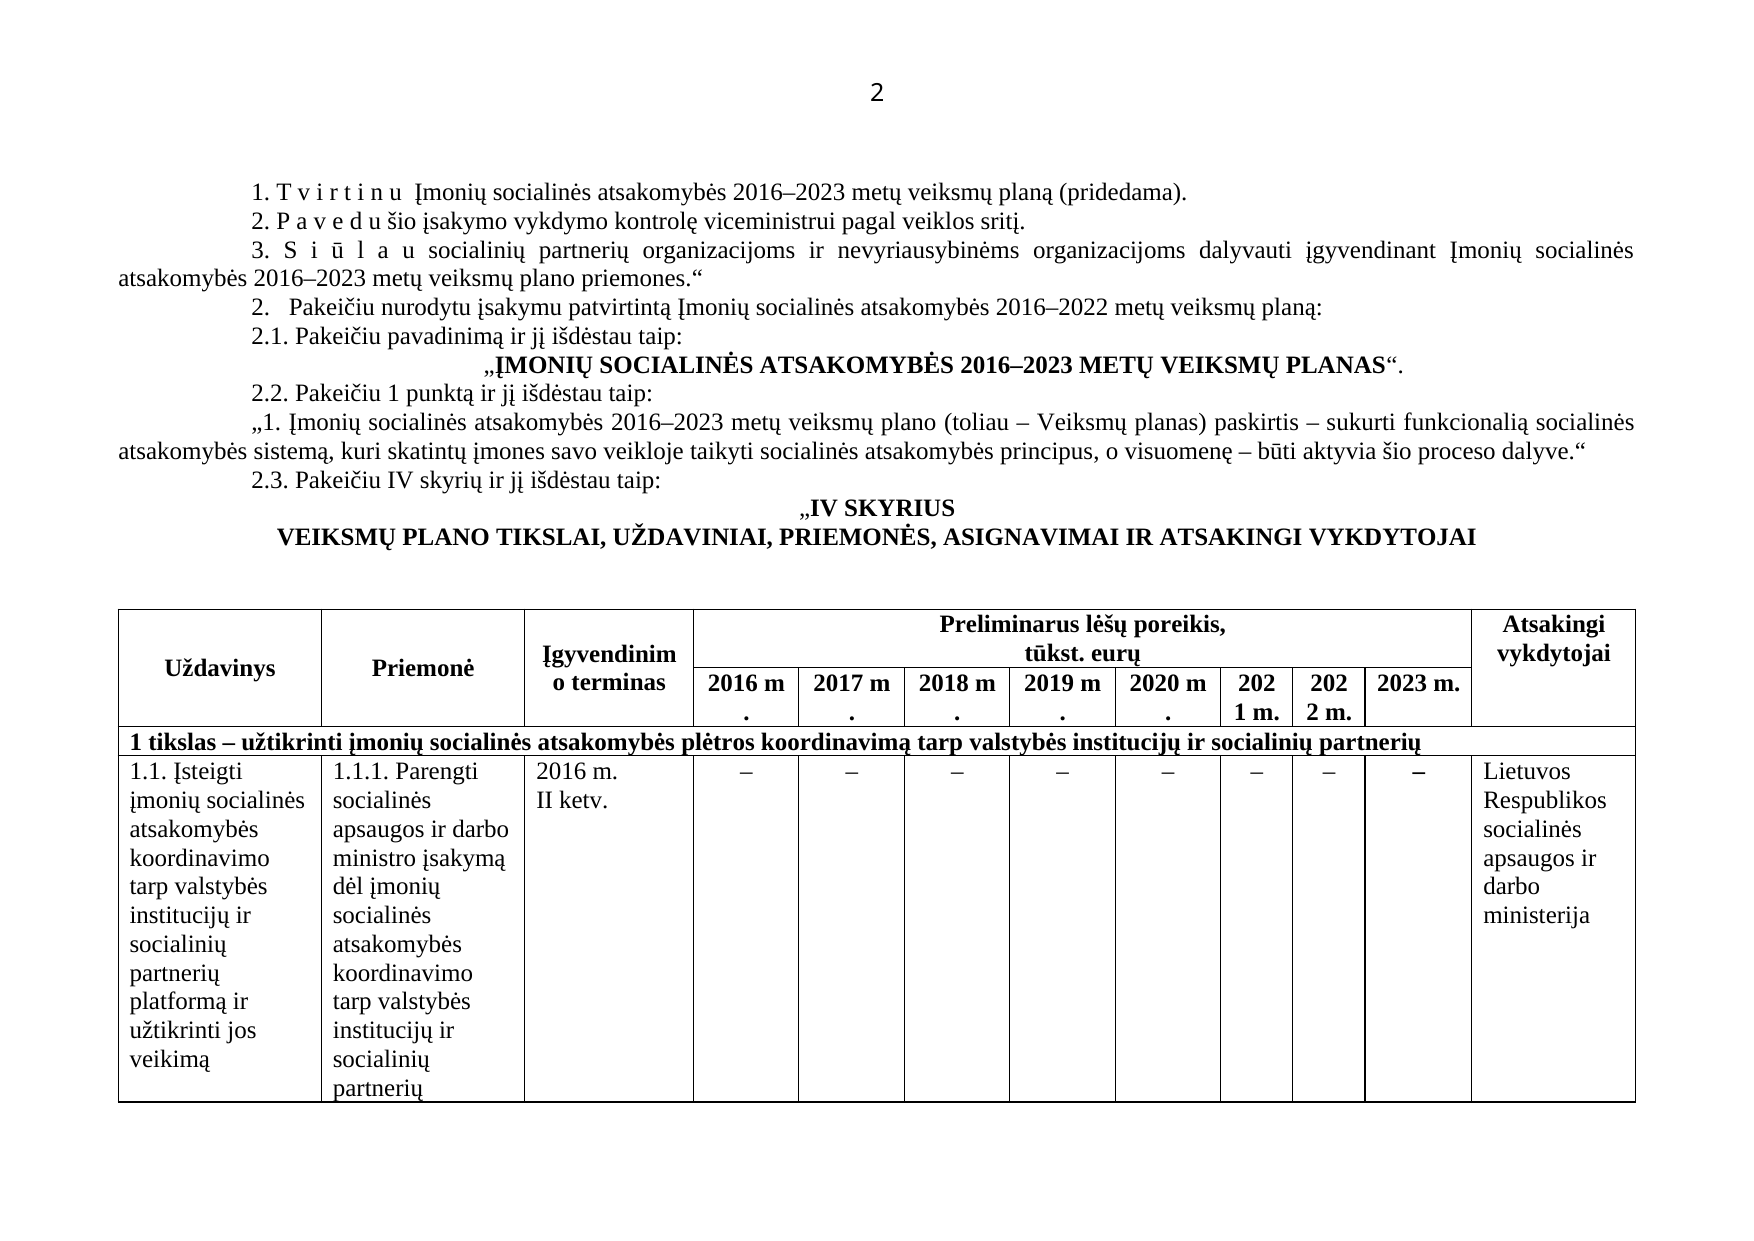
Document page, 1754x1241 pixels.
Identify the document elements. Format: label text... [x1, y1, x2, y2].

text „ĮMONIŲ SOCIALINĖS ATSAKOMYBĖS 2016–2023 METŲ VEIKSMŲ PLANAS“. [118, 350, 1636, 378]
table_header Įgyvendinimo terminas [525, 610, 693, 726]
table_cell 2018 m. [905, 668, 1009, 726]
table_cell 2020 m. [1116, 668, 1220, 726]
table_cell 2022 m. [1293, 668, 1364, 726]
table_cell – [1116, 756, 1220, 1101]
table_cell 2016 m. II ketv. [525, 756, 693, 1101]
table_cell 2017 m. [799, 668, 904, 726]
text 2.2. Pakeičiu 1 punktą ir jį išdėstau taip: [118, 378, 1636, 407]
text 1. T v i r t i n u Įmonių socialinės atsakomybės 2016–2023 metų veiksmų planą (pridedama). [118, 177, 1636, 206]
table_cell – [1221, 756, 1292, 1101]
table_cell – [694, 756, 798, 1101]
text „1. Įmonių socialinės atsakomybės 2016–2023 metų veiksmų plano (toliau – Veiksmų planas) paskirtis – sukurti funkcionalią socialinės atsakomybės sistemą, kuri skatintų įmones savo veikloje taikyti socialinės atsakomybės principus, o visuomenę – būti aktyvia šio proceso dalyve.“ [118, 407, 1636, 465]
text 2.1. Pakeičiu pavadinimą ir jį išdėstau taip: [251, 321, 1636, 350]
table_header Uždavinys [119, 610, 321, 726]
table_cell – [799, 756, 904, 1101]
table_cell 1.1. Įsteigti įmonių socialinės atsakomybės koordinavimo tarp valstybės institucijų ir socialinių partnerių platformą ir užtikrinti jos veikimą [119, 756, 321, 1101]
table_header Atsakingi vykdytojai [1472, 610, 1635, 726]
table_cell – [1010, 756, 1115, 1101]
table_cell 2016 m. [694, 668, 798, 726]
text 2.3. Pakeičiu IV skyrių ir jį išdėstau taip: [118, 465, 1636, 493]
table_cell – [905, 756, 1009, 1101]
text 3. S i ū l a u socialinių partnerių organizacijoms ir nevyriausybinėms organizacijoms dalyvauti įgyvendinant Įmonių socialinės atsakomybės 2016–2023 metų veiksmų plano priemones.“ [118, 235, 1636, 292]
table_header Priemonė [322, 610, 524, 726]
table_cell 1.1.1. Parengti socialinės apsaugos ir darbo ministro įsakymą dėl įmonių socialinės atsakomybės koordinavimo tarp valstybės institucijų ir socialinių partnerių [322, 756, 524, 1101]
table_header Preliminarus lėšų poreikis, tūkst. eurų [694, 610, 1471, 667]
table_cell 1 tikslas – užtikrinti įmonių socialinės atsakomybės plėtros koordinavimą tarp valstybės institucijų ir socialinių partnerių [119, 727, 1635, 755]
text „IV SKYRIUS [118, 493, 1636, 522]
table_cell – [1293, 756, 1364, 1101]
table_cell – [1366, 756, 1471, 1101]
text VEIKSMŲ PLANO TIKSLAI, UŽDAVINIAI, PRIEMONĖS, ASIGNAVIMAI IR ATSAKINGI VYKDYTOJAI [118, 522, 1636, 551]
text 2. Pakeičiu nurodytu įsakymu patvirtintą Įmonių socialinės atsakomybės 2016–2022 metų veiksmų planą: [251, 292, 1636, 321]
table_cell 2021 m. [1221, 668, 1292, 726]
text 2. P a v e d u šio įsakymo vykdymo kontrolę viceministrui pagal veiklos sritį. [118, 206, 1636, 235]
table_cell 2019 m. [1010, 668, 1115, 726]
table_cell 2023 m. [1366, 668, 1471, 726]
table_cell Lietuvos Respublikos socialinės apsaugos ir darbo ministerija [1472, 756, 1635, 1101]
